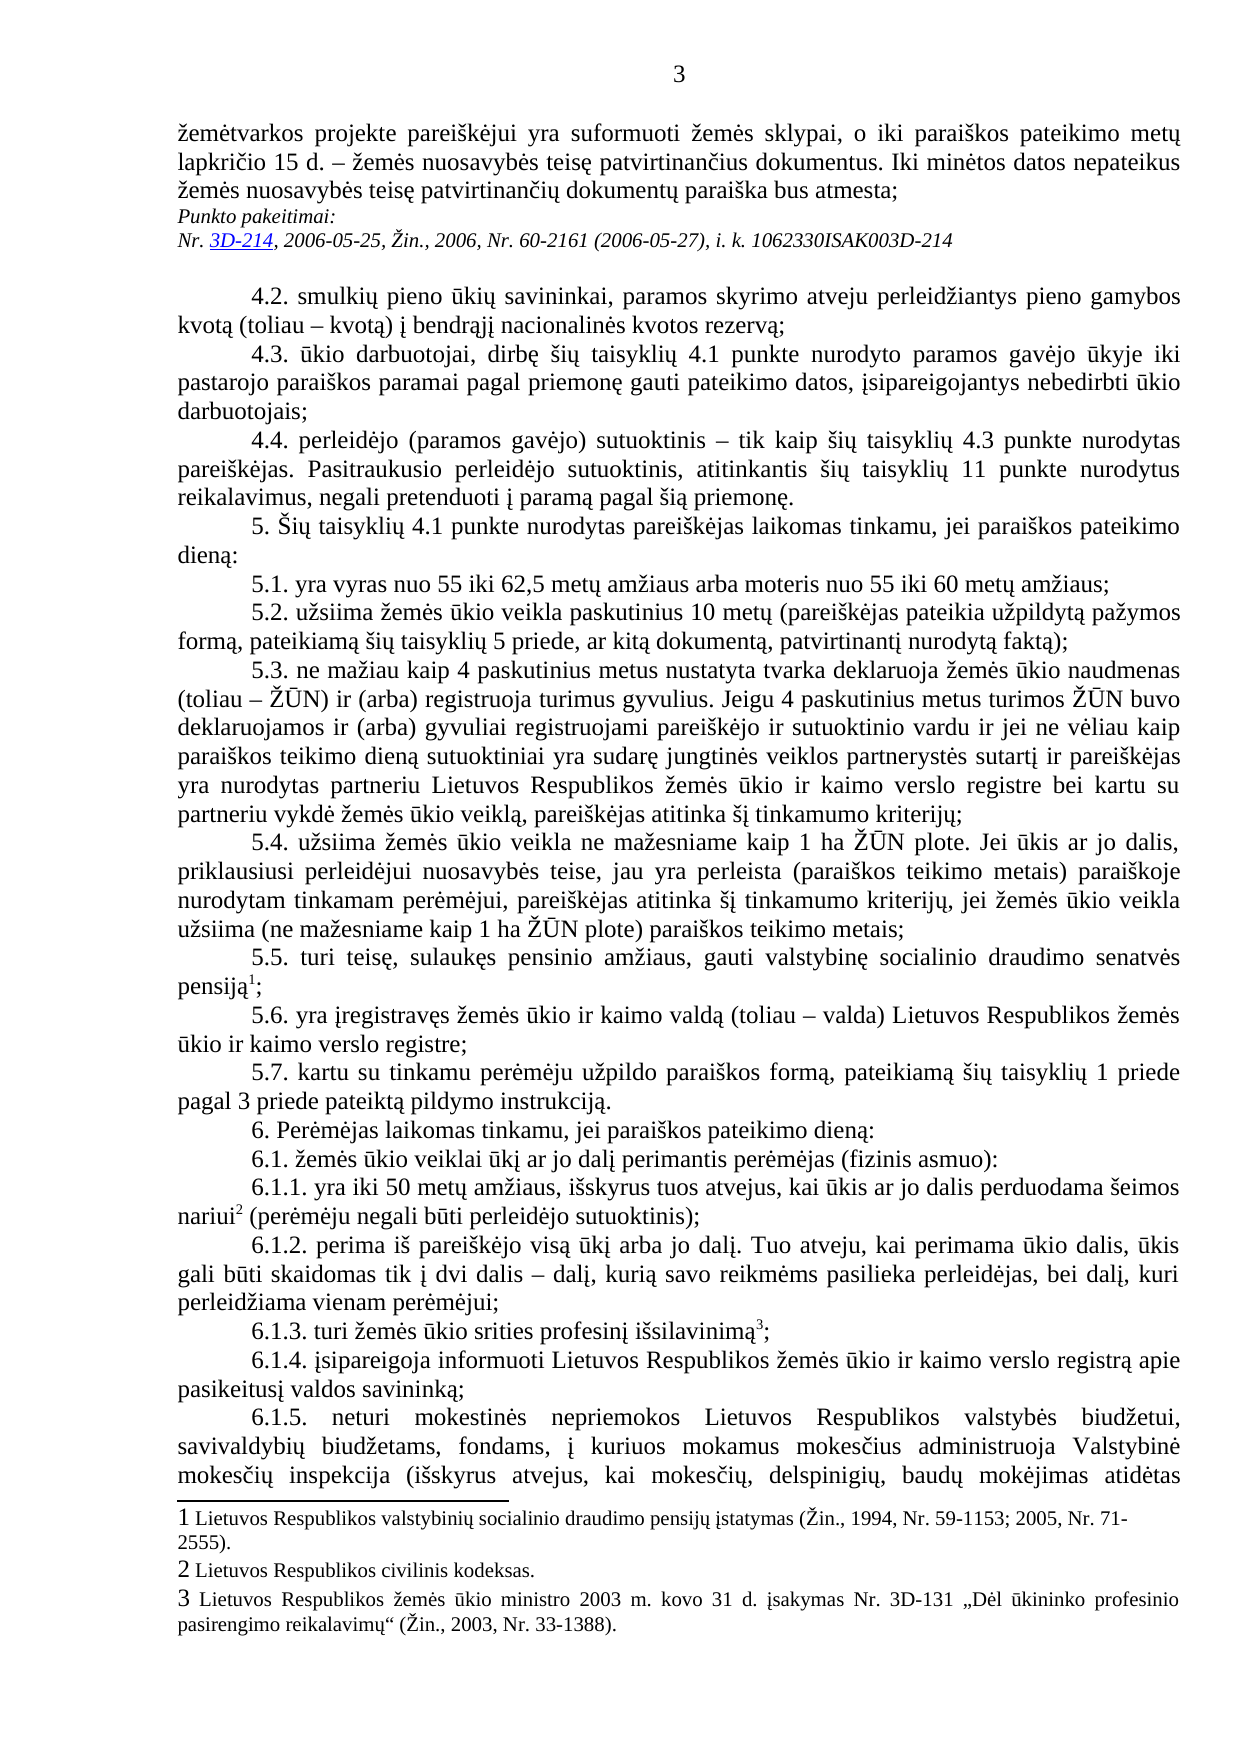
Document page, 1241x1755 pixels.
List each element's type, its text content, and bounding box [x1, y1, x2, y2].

text 4.4. perleidėjo (paramos gavėjo) sutuoktinis – tik kaip šių taisyklių 4.3 punkte nurodytas pareiškėjas. Pasitraukusio perleidėjo sutuoktinis, atitinkantis šių taisyklių 11 punkte nurodytus reikalavimus, negali pretenduoti į paramą pagal šią priemonę. [177, 425, 1181, 511]
text 6. Perėmėjas laikomas tinkamu, jei paraiškos pateikimo dieną: [177, 1115, 1181, 1144]
text Lietuvos Respublikos valstybinių socialinio draudimo pensijų įstatymas (Žin., 1994, Nr. 59-1153; 2005, Nr. 71-2555). [177, 1502, 1181, 1554]
text žemėtvarkos projekte pareiškėjui yra suformuoti žemės sklypai, o iki paraiškos pateikimo metų lapkričio 15 d. – žemės nuosavybės teisę patvirtinančius dokumentus. Iki minėtos datos nepateikus žemės nuosavybės teisę patvirtinančių dokumentų paraiška bus atmesta; [177, 118, 1181, 204]
text 5.2. užsiima žemės ūkio veikla paskutinius 10 metų (pareiškėjas pateikia užpildytą pažymos formą, pateikiamą šių taisyklių 5 priede, ar kitą dokumentą, patvirtinantį nurodytą faktą); [177, 597, 1181, 655]
text 5.5. turi teisę, sulaukęs pensinio amžiaus, gauti valstybinę socialinio draudimo senatvės pensiją; [177, 942, 1181, 1000]
text Lietuvos Respublikos žemės ūkio ministro 2003 m. kovo 31 d. įsakymas Nr. 3D-131 „Dėl ūkininko profesinio pasirengimo reikalavimų“ (Žin., 2003, Nr. 33-1388). [177, 1583, 1181, 1636]
text 5.4. užsiima žemės ūkio veikla ne mažesniame kaip 1 ha ŽŪN plote. Jei ūkis ar jo dalis, priklausiusi perleidėjui nuosavybės teise, jau yra perleista (paraiškos teikimo metais) paraiškoje nurodytam tinkamam perėmėjui, pareiškėjas atitinka šį tinkamumo kriterijų, jei žemės ūkio veikla užsiima (ne mažesniame kaip 1 ha ŽŪN plote) paraiškos teikimo metais; [177, 827, 1181, 942]
text 6.1.4. įsipareigoja informuoti Lietuvos Respublikos žemės ūkio ir kaimo verslo registrą apie pasikeitusį valdos savininką; [177, 1345, 1181, 1402]
text 6.1.2. perima iš pareiškėjo visą ūkį arba jo dalį. Tuo atveju, kai perimama ūkio dalis, ūkis gali būti skaidomas tik į dvi dalis – dalį, kurią savo reikmėms pasilieka perleidėjas, bei dalį, kuri perleidžiama vienam perėmėjui; [177, 1230, 1181, 1316]
text 5. Šių taisyklių 4.1 punkte nurodytas pareiškėjas laikomas tinkamu, jei paraiškos pateikimo dieną: [177, 511, 1181, 569]
text 6.1.3. turi žemės ūkio srities profesinį išsilavinimą; [177, 1316, 1181, 1345]
text 5.3. ne mažiau kaip 4 paskutinius metus nustatyta tvarka deklaruoja žemės ūkio naudmenas (toliau – ŽŪN) ir (arba) registruoja turimus gyvulius. Jeigu 4 paskutinius metus turimos ŽŪN buvo deklaruojamos ir (arba) gyvuliai registruojami pareiškėjo ir sutuoktinio vardu ir jei ne vėliau kaip paraiškos teikimo dieną sutuoktiniai yra sudarę jungtinės veiklos partnerystės sutartį ir pareiškėjas yra nurodytas partneriu Lietuvos Respublikos žemės ūkio ir kaimo verslo registre bei kartu su partneriu vykdė žemės ūkio veiklą, pareiškėjas atitinka šį tinkamumo kriterijų; [177, 655, 1181, 827]
text 4.3. ūkio darbuotojai, dirbę šių taisyklių 4.1 punkte nurodyto paramos gavėjo ūkyje iki pastarojo paraiškos paramai pagal priemonę gauti pateikimo datos, įsipareigojantys nebedirbti ūkio darbuotojais; [177, 339, 1181, 425]
text 6.1.1. yra iki 50 metų amžiaus, išskyrus tuos atvejus, kai ūkis ar jo dalis perduodama šeimos nariui (perėmėju negali būti perleidėjo sutuoktinis); [177, 1172, 1181, 1230]
text 6.1. žemės ūkio veiklai ūkį ar jo dalį perimantis perėmėjas (fizinis asmuo): [177, 1144, 1181, 1172]
text 4.2. smulkių pieno ūkių savininkai, paramos skyrimo atveju perleidžiantys pieno gamybos kvotą (toliau – kvotą) į bendrąjį nacionalinės kvotos rezervą; [177, 281, 1181, 339]
text 5.7. kartu su tinkamu perėmėju užpildo paraiškos formą, pateikiamą šių taisyklių 1 priede pagal 3 priede pateiktą pildymo instrukciją. [177, 1057, 1181, 1115]
text 6.1.5. neturi mokestinės nepriemokos Lietuvos Respublikos valstybės biudžetui, savivaldybių biudžetams, fondams, į kuriuos mokamus mokesčius administruoja Valstybinė mokesčių inspekcija (išskyrus atvejus, kai mokesčių, delspinigių, baudų mokėjimas atidėtas [177, 1402, 1181, 1489]
text Lietuvos Respublikos civilinis kodeksas. [177, 1554, 1181, 1583]
text 5.6. yra įregistravęs žemės ūkio ir kaimo valdą (toliau – valda) Lietuvos Respublikos žemės ūkio ir kaimo verslo registre; [177, 1000, 1181, 1057]
text 5.1. yra vyras nuo 55 iki 62,5 metų amžiaus arba moteris nuo 55 iki 60 metų amžiaus; [177, 569, 1181, 597]
text Punkto pakeitimai: [177, 204, 1181, 228]
text Nr. 3D-214, 2006-05-25, Žin., 2006, Nr. 60-2161 (2006-05-27), i. k. 1062330ISAK003D-214 [177, 228, 1181, 252]
